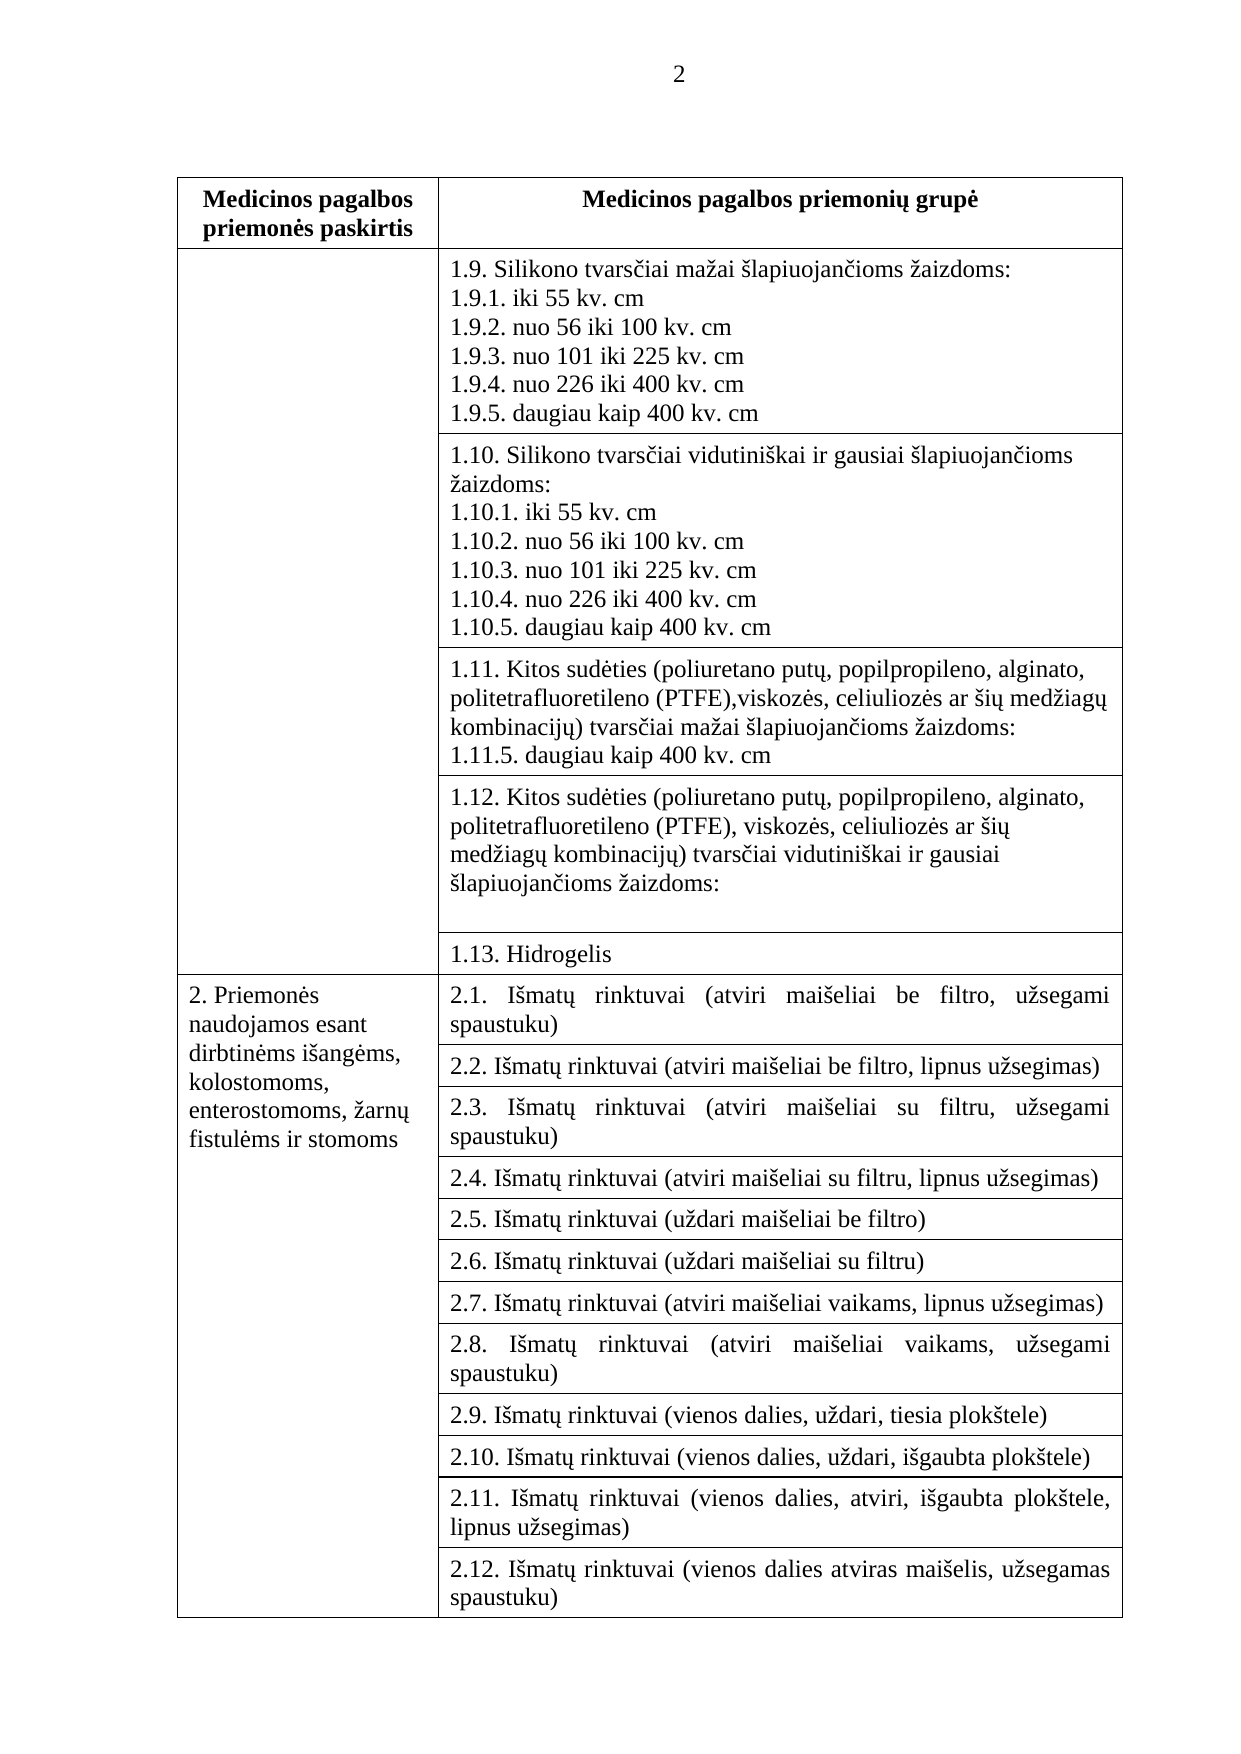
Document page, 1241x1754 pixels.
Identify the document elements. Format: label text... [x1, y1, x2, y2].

table_cell 2.2. Išmatų rinktuvai (atviri maišeliai be filtro, lipnus užsegimas) [439, 1045, 1122, 1086]
table_cell [178, 249, 438, 973]
table_cell 2.9. Išmatų rinktuvai (vienos dalies, uždari, tiesia plokštele) [439, 1394, 1122, 1435]
table_cell 2.11. Išmatų rinktuvai (vienos dalies, atviri, išgaubta plokštele, lipnus užsegimas) [439, 1478, 1122, 1547]
table_cell 2.6. Išmatų rinktuvai (uždari maišeliai su filtru) [439, 1240, 1122, 1281]
table_header Medicinos pagalbos priemonių grupė [439, 178, 1122, 248]
table_cell 2.10. Išmatų rinktuvai (vienos dalies, uždari, išgaubta plokštele) [439, 1436, 1122, 1476]
table_cell 1.12. Kitos sudėties (poliuretano putų, popilpropileno, alginato, politetrafluoretileno (PTFE), viskozės, celiuliozės ar šių medžiagų kombinacijų) tvarsčiai vidutiniškai ir gausiai šlapiuojančioms žaizdoms: [439, 776, 1122, 932]
table_cell 2.12. Išmatų rinktuvai (vienos dalies atviras maišelis, užsegamas spaustuku) [439, 1548, 1122, 1617]
table_cell 1.9. Silikono tvarsčiai mažai šlapiuojančioms žaizdoms: 1.9.1. iki 55 kv. cm 1.9.2. nuo 56 iki 100 kv. cm 1.9.3. nuo 101 iki 225 kv. cm 1.9.4. nuo 226 iki 400 kv. cm 1.9.5. daugiau kaip 400 kv. cm [439, 249, 1122, 433]
table_cell 1.10. Silikono tvarsčiai vidutiniškai ir gausiai šlapiuojančioms žaizdoms: 1.10.1. iki 55 kv. cm 1.10.2. nuo 56 iki 100 kv. cm 1.10.3. nuo 101 iki 225 kv. cm 1.10.4. nuo 226 iki 400 kv. cm 1.10.5. daugiau kaip 400 kv. cm [439, 434, 1122, 647]
table_cell 1.11. Kitos sudėties (poliuretano putų, popilpropileno, alginato, politetrafluoretileno (PTFE),viskozės, celiuliozės ar šių medžiagų kombinacijų) tvarsčiai mažai šlapiuojančioms žaizdoms: 1.11.5. daugiau kaip 400 kv. cm [439, 648, 1122, 775]
table_cell 2. Priemonės naudojamos esant dirbtinėms išangėms, kolostomoms, enterostomoms, žarnų fistulėms ir stomoms [178, 975, 438, 1617]
table_cell 1.13. Hidrogelis [439, 933, 1122, 973]
table_cell 2.5. Išmatų rinktuvai (uždari maišeliai be filtro) [439, 1199, 1122, 1239]
table_cell 2.7. Išmatų rinktuvai (atviri maišeliai vaikams, lipnus užsegimas) [439, 1282, 1122, 1323]
table_cell 2.8. Išmatų rinktuvai (atviri maišeliai vaikams, užsegami spaustuku) [439, 1324, 1122, 1393]
table_cell 2.3. Išmatų rinktuvai (atviri maišeliai su filtru, užsegami spaustuku) [439, 1087, 1122, 1156]
table_header Medicinos pagalbos priemonės paskirtis [178, 178, 438, 248]
table_cell 2.1. Išmatų rinktuvai (atviri maišeliai be filtro, užsegami spaustuku) [439, 975, 1122, 1044]
table_cell 2.4. Išmatų rinktuvai (atviri maišeliai su filtru, lipnus užsegimas) [439, 1157, 1122, 1198]
